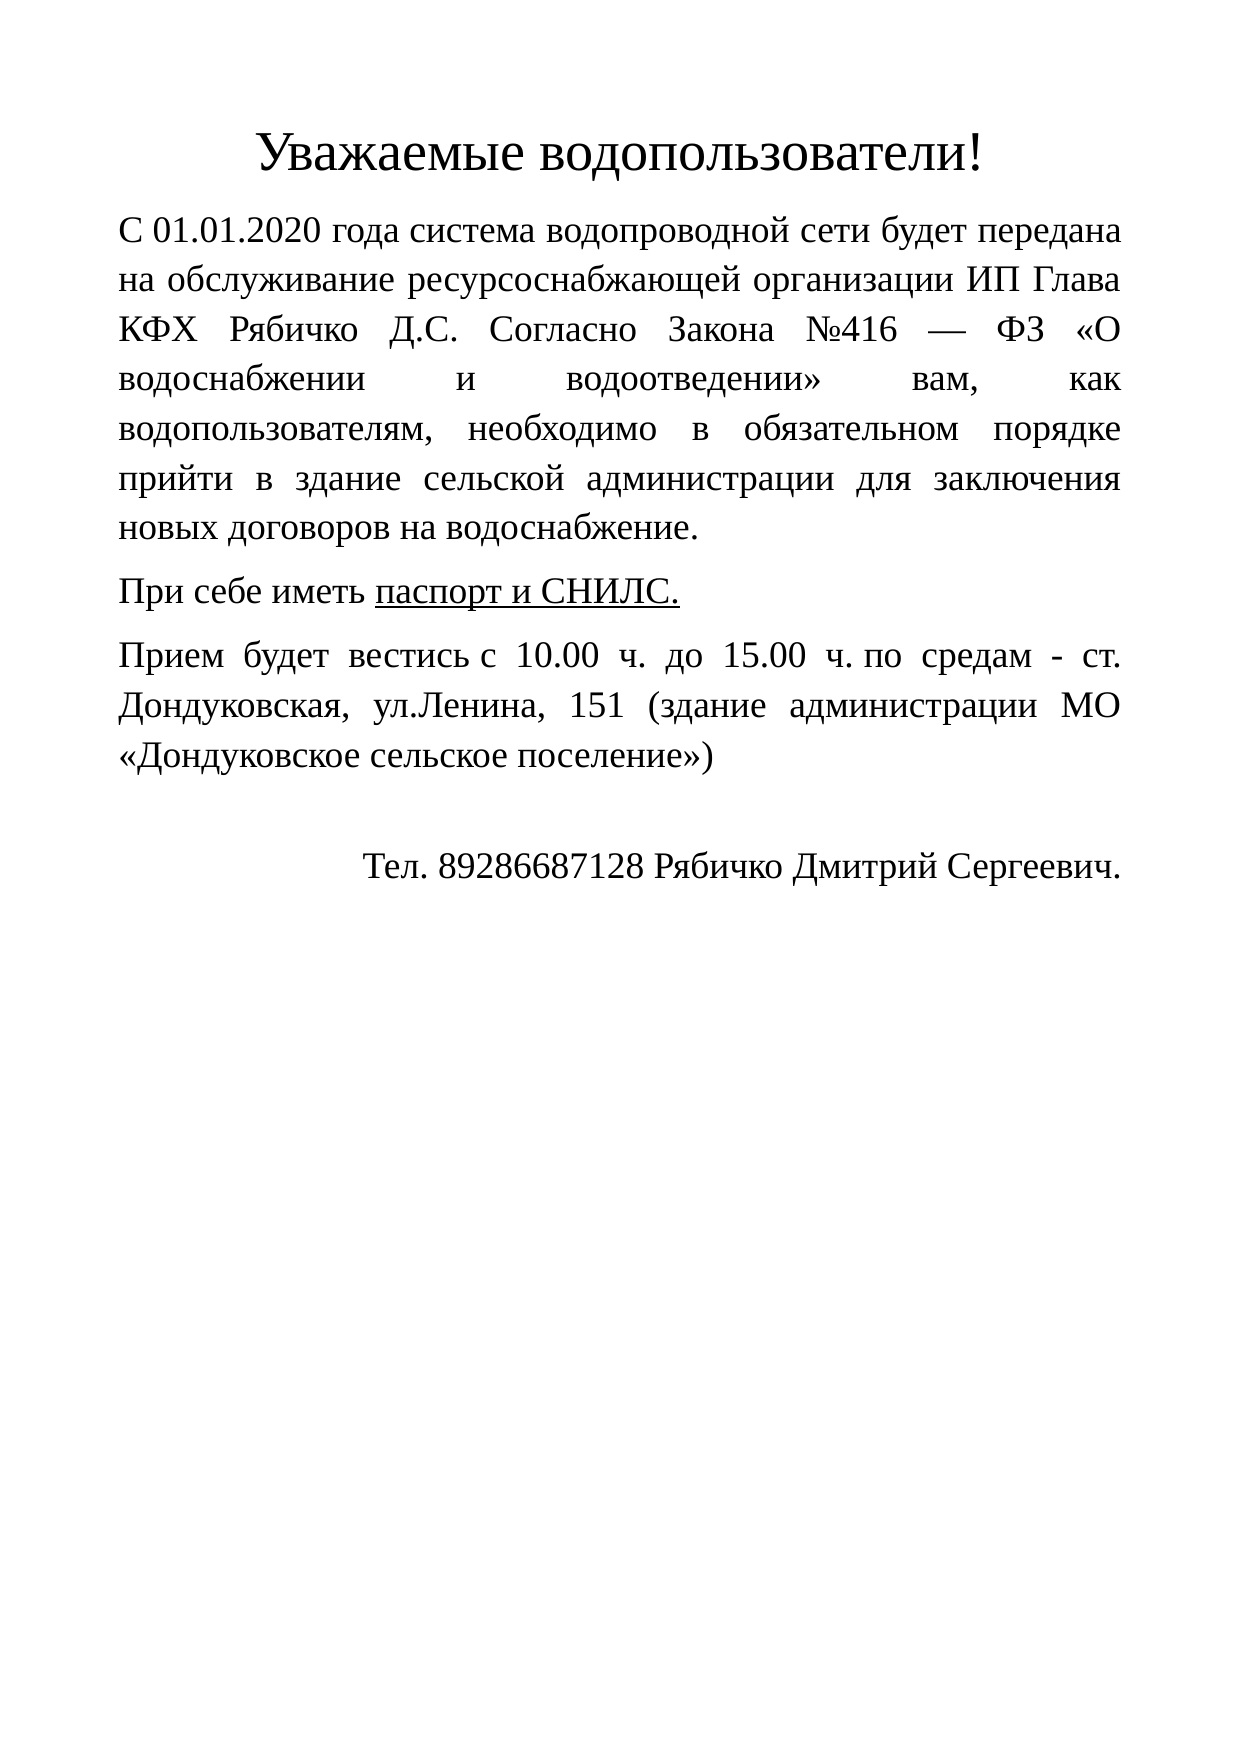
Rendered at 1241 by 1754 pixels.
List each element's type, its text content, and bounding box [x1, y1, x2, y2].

text Уважаемые водопользователи! [118, 118, 1122, 183]
text При себе иметь паспорт и СНИЛС. [118, 569, 1122, 612]
text Тел. 89286687128 Рябичко Дмитрий Сергеевич. [118, 844, 1122, 887]
text С 01.01.2020 года система водопроводной сети будет передана на обслуживание ресурсоснабжающей организации ИП Глава КФХ Рябичко Д.С. Согласно Закона №416 — ФЗ «О водоснабжении и водоотведении» вам, как водопользователям, необходимо в обязательном порядке прийти в здание сельской администрации для заключения новых договоров на водоснабжение. [118, 207, 1122, 548]
text Прием будет вестись с 10.00 ч. до 15.00 ч. по средам - ст. Дондуковская, ул.Ленина, 151 (здание администрации МО «Дондуковское сельское поселение») [118, 633, 1122, 775]
